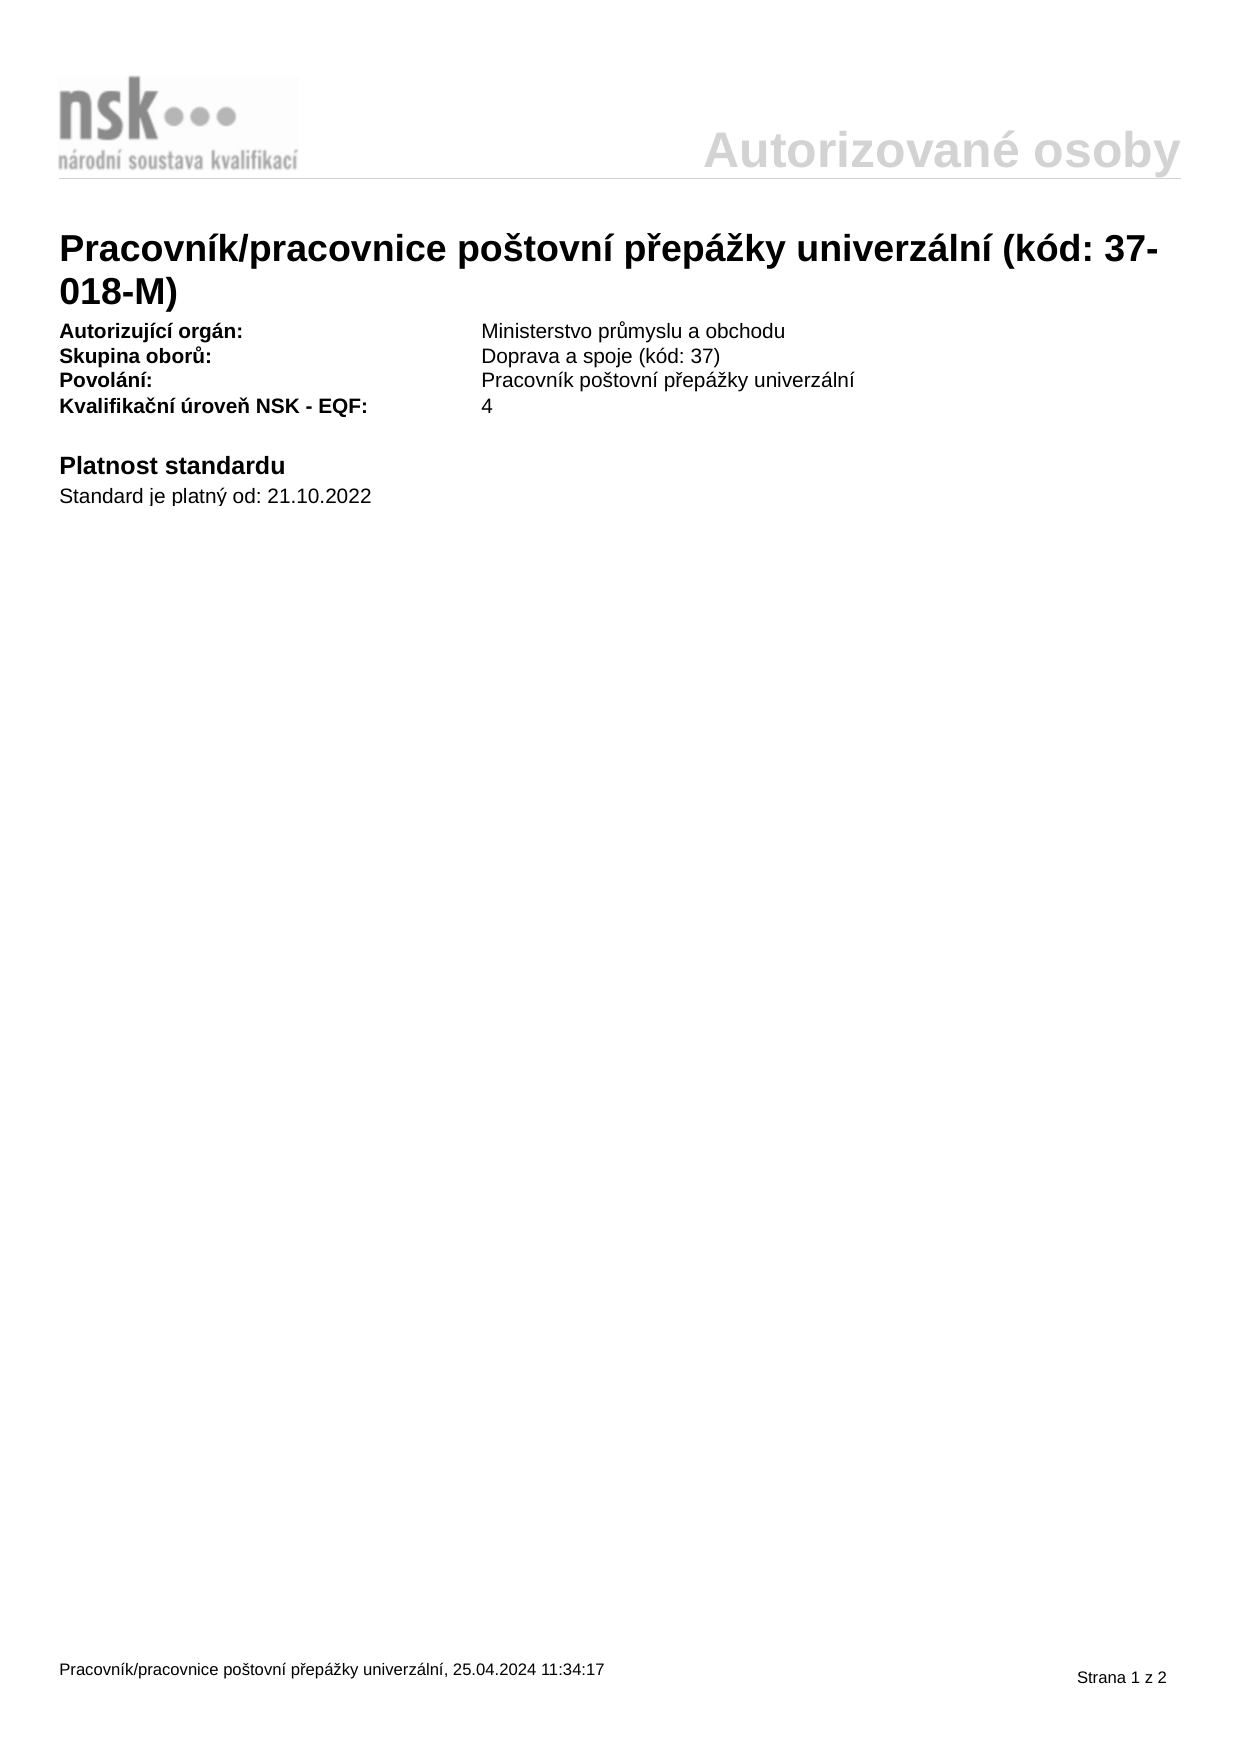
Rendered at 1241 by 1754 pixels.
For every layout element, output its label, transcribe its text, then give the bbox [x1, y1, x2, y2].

table_cell [626, 418, 860, 447]
table_cell Platnost standardu [59, 448, 1181, 483]
table_cell [1167, 1384, 1181, 1659]
table_cell Standard je platný od: 21.10.2022 [59, 484, 1181, 506]
table_cell [59, 313, 119, 319]
table_cell [1167, 418, 1181, 447]
table_cell [618, 1384, 626, 1659]
table_cell [618, 1106, 626, 1383]
table_cell [481, 418, 617, 447]
table_cell [119, 172, 481, 178]
table_cell [1167, 196, 1181, 224]
table_cell [59, 1106, 119, 1383]
table_cell [1167, 806, 1181, 1106]
table_cell [119, 196, 481, 224]
table_cell [1167, 313, 1181, 319]
table_cell [1167, 506, 1181, 806]
table_cell Pracovník poštovní přepážky univerzální [481, 368, 1181, 393]
table_cell [860, 196, 886, 224]
table_cell [626, 1384, 860, 1659]
table_cell [59, 196, 119, 224]
table_cell [119, 806, 481, 1106]
table_cell [860, 313, 886, 319]
table_cell [860, 506, 886, 806]
table_cell [481, 1106, 617, 1383]
table_header Autorizované osoby [626, 59, 1181, 178]
table_cell [481, 196, 617, 224]
table_cell [119, 1106, 481, 1383]
table_cell [886, 418, 1167, 447]
table_cell [626, 506, 860, 806]
table_cell Doprava a spoje (kód: 37) [481, 344, 1181, 368]
table_cell [119, 506, 481, 806]
table_cell [59, 506, 119, 806]
table_cell [618, 418, 626, 447]
table_cell [618, 313, 626, 319]
table_cell [481, 806, 617, 1106]
table_cell Skupina oborů: [59, 344, 481, 368]
table_cell [59, 179, 1181, 196]
table_cell Povolání: [59, 368, 481, 392]
table_cell [886, 196, 1167, 224]
table_cell [59, 806, 119, 1106]
table_cell Autorizující orgán: [59, 319, 481, 343]
table_cell [481, 313, 617, 319]
table_cell [618, 172, 626, 178]
table_cell [626, 313, 860, 319]
table_cell [1167, 1660, 1181, 1696]
table_cell [618, 196, 626, 224]
table_cell [886, 1384, 1167, 1659]
table_cell [119, 418, 481, 447]
table_cell [119, 1384, 481, 1659]
table_cell [886, 313, 1167, 319]
table_cell Kvalifikační úroveň NSK - EQF: [59, 394, 481, 417]
table_cell [626, 1106, 860, 1383]
picture [57, 59, 619, 172]
table_cell [1167, 1106, 1181, 1383]
table_cell Pracovník/pracovnice poštovní přepážky univerzální, 25.04.2024 11:34:17 [59, 1660, 860, 1696]
table_cell [886, 506, 1167, 806]
table_cell [886, 806, 1167, 1106]
table_cell [119, 313, 481, 319]
table_cell [618, 506, 626, 806]
table_cell [481, 172, 617, 178]
table_cell Strana 1 z 2 [860, 1660, 1167, 1696]
table_cell [618, 806, 626, 1106]
table_cell [481, 1384, 617, 1659]
table_cell [860, 1106, 886, 1383]
table_cell 4 [481, 394, 1181, 417]
table_cell [481, 506, 617, 806]
table_cell Ministerstvo průmyslu a obchodu [481, 319, 1181, 344]
table_cell [860, 806, 886, 1106]
table_cell [860, 418, 886, 447]
table_cell Pracovník/pracovnice poštovní přepážky univerzální (kód: 37-018-M) [59, 224, 1181, 313]
table_cell [59, 418, 119, 447]
table_cell [59, 172, 119, 178]
table_cell [860, 1384, 886, 1659]
table_cell [626, 196, 860, 224]
table_cell [626, 806, 860, 1106]
table_cell [59, 1384, 119, 1659]
table_header [619, 59, 626, 172]
table_cell [886, 1106, 1167, 1383]
